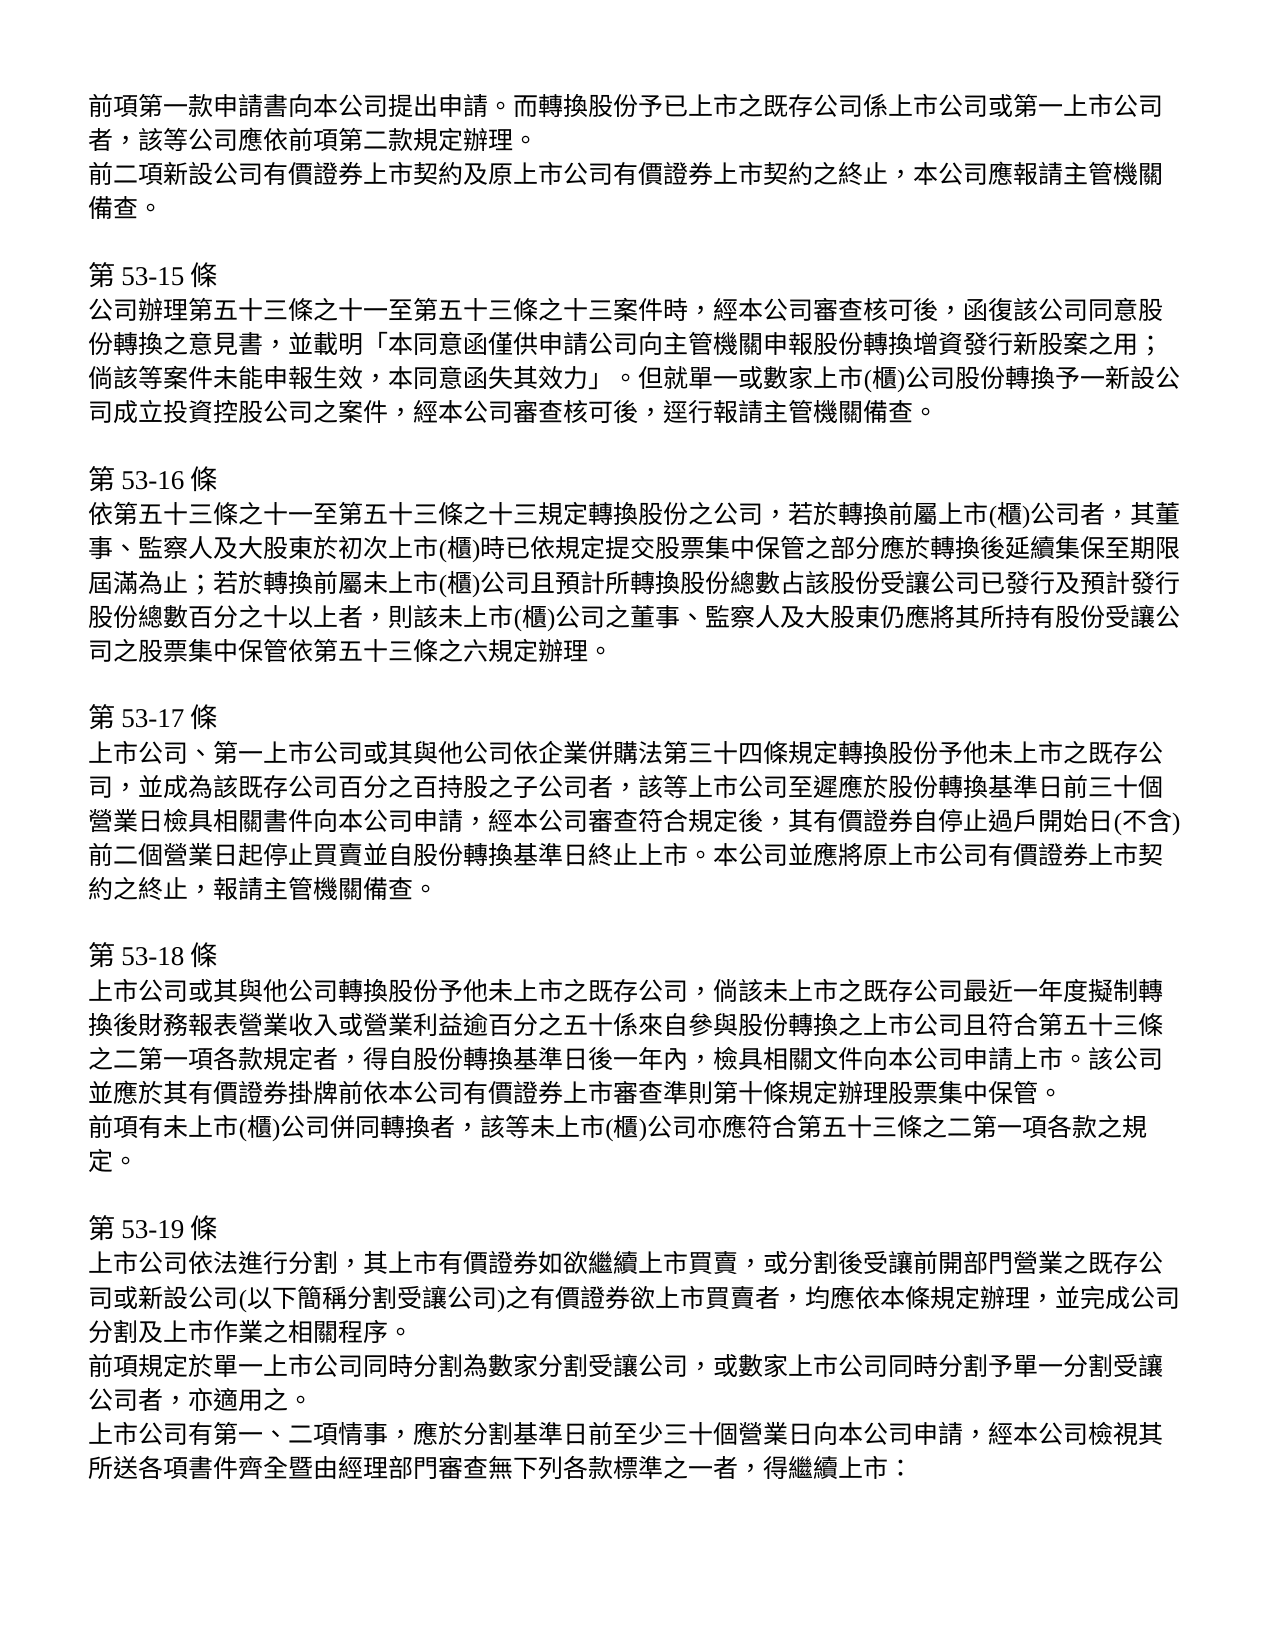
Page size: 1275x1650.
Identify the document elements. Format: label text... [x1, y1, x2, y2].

text 上市公司有第一、二項情事，應於分割基準日前至少三十個營業日向本公司申請，經本公司檢視其所送各項書件齊全暨由經理部門審查無下列各款標準之一者，得繼續上市： [88, 1416, 1186, 1484]
text 上市公司或其與他公司轉換股份予他未上市之既存公司，倘該未上市之既存公司最近一年度擬制轉換後財務報表營業收入或營業利益逾百分之五十係來自參與股份轉換之上市公司且符合第五十三條之二第一項各款規定者，得自股份轉換基準日後一年內，檢具相關文件向本公司申請上市。該公司並應於其有價證券掛牌前依本公司有價證券上市審查準則第十條規定辦理股票集中保管。 [88, 974, 1186, 1110]
text 第53-15條 [88, 256, 1186, 293]
text 前二項新設公司有價證券上市契約及原上市公司有價證券上市契約之終止，本公司應報請主管機關備查。 [88, 157, 1186, 225]
text 前項第一款申請書向本公司提出申請。而轉換股份予已上市之既存公司係上市公司或第一上市公司者，該等公司應依前項第二款規定辦理。 [88, 88, 1186, 157]
text 前項規定於單一上市公司同時分割為數家分割受讓公司，或數家上市公司同時分割予單一分割受讓公司者，亦適用之。 [88, 1348, 1186, 1416]
text 公司辦理第五十三條之十一至第五十三條之十三案件時，經本公司審查核可後，函復該公司同意股份轉換之意見書，並載明「本同意函僅供申請公司向主管機關申報股份轉換增資發行新股案之用；倘該等案件未能申報生效，本同意函失其效力」。但就單一或數家上市(櫃)公司股份轉換予一新設公司成立投資控股公司之案件，經本公司審查核可後，逕行報請主管機關備查。 [88, 293, 1186, 429]
text 第53-19條 [88, 1209, 1186, 1246]
text 第53-17條 [88, 698, 1186, 735]
text 第53-16條 [88, 460, 1186, 497]
text 第53-18條 [88, 937, 1186, 974]
text 前項有未上市(櫃)公司併同轉換者，該等未上市(櫃)公司亦應符合第五十三條之二第一項各款之規定。 [88, 1110, 1186, 1178]
text 依第五十三條之十一至第五十三條之十三規定轉換股份之公司，若於轉換前屬上市(櫃)公司者，其董事、監察人及大股東於初次上市(櫃)時已依規定提交股票集中保管之部分應於轉換後延續集保至期限屆滿為止；若於轉換前屬未上市(櫃)公司且預計所轉換股份總數占該股份受讓公司已發行及預計發行股份總數百分之十以上者，則該未上市(櫃)公司之董事、監察人及大股東仍應將其所持有股份受讓公司之股票集中保管依第五十三條之六規定辦理。 [88, 497, 1186, 667]
text 上市公司依法進行分割，其上市有價證券如欲繼續上市買賣，或分割後受讓前開部門營業之既存公司或新設公司(以下簡稱分割受讓公司)之有價證券欲上市買賣者，均應依本條規定辦理，並完成公司分割及上市作業之相關程序。 [88, 1246, 1186, 1348]
text 上市公司、第一上市公司或其與他公司依企業併購法第三十四條規定轉換股份予他未上市之既存公司，並成為該既存公司百分之百持股之子公司者，該等上市公司至遲應於股份轉換基準日前三十個營業日檢具相關書件向本公司申請，經本公司審查符合規定後，其有價證券自停止過戶開始日(不含)前二個營業日起停止買賣並自股份轉換基準日終止上市。本公司並應將原上市公司有價證券上市契約之終止，報請主管機關備查。 [88, 735, 1186, 906]
